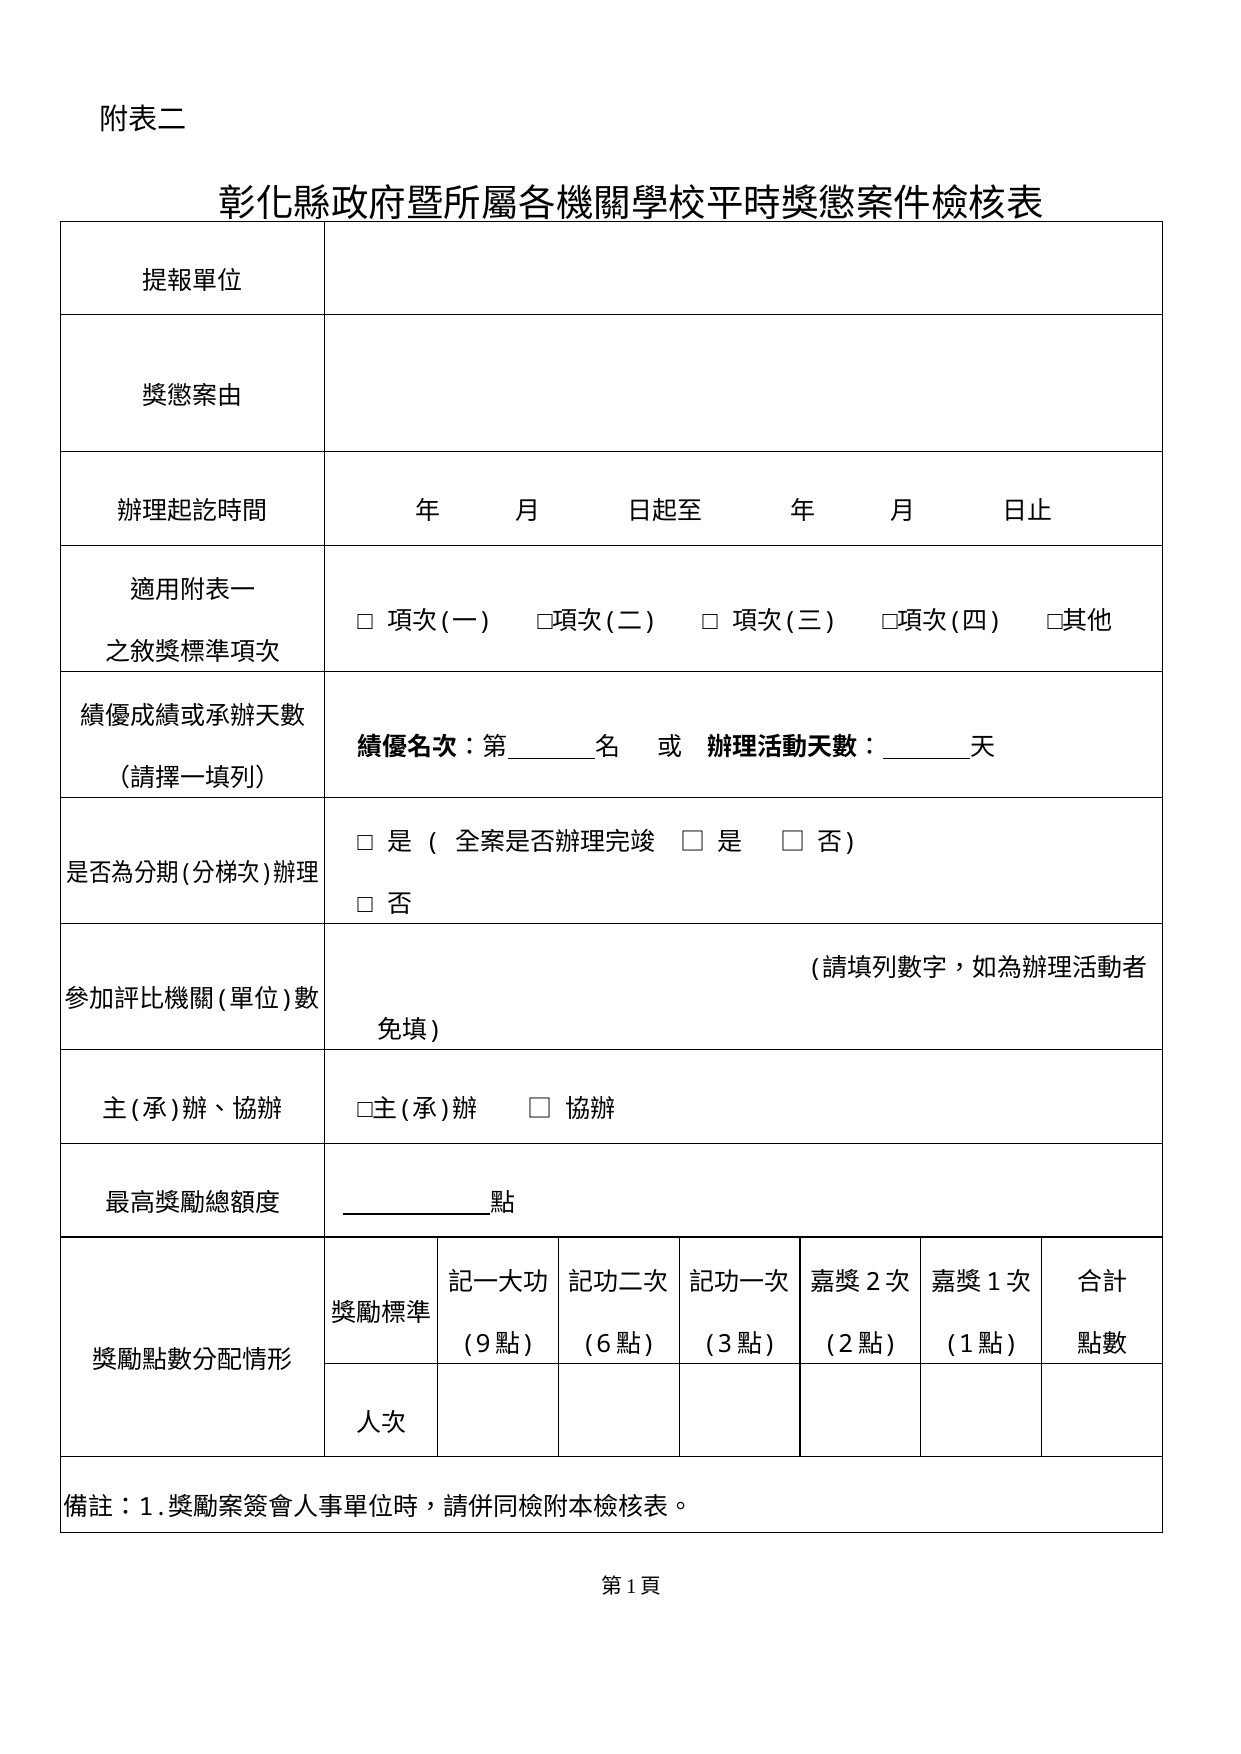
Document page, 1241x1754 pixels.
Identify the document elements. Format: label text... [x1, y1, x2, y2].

table_cell 辦理起訖時間 [61, 452, 324, 545]
table_header 提報單位 [61, 222, 324, 314]
table_cell 人次 [325, 1364, 437, 1456]
table_cell 主(承)辦、協辦 [61, 1050, 324, 1143]
table_cell [438, 1364, 558, 1456]
table_cell [1042, 1364, 1162, 1456]
table_cell 獎勵點數分配情形 [61, 1238, 324, 1456]
table_cell [680, 1364, 799, 1456]
table_cell 備註：1.獎勵案簽會人事單位時，請併同檢附本檢核表。 [61, 1457, 1162, 1532]
table_cell 績優名次：第 名 或 辦理活動天數： 天 [325, 672, 1162, 797]
table_cell 記功二次 (6點) [559, 1238, 679, 1362]
table_cell □主(承)辦 □ 協辦 [325, 1050, 1162, 1143]
table_cell 獎懲案由 [61, 315, 324, 451]
table_cell [559, 1364, 679, 1456]
text 彰化縣政府暨所屬各機關學校平時獎懲案件檢核表 [59, 158, 1203, 221]
table_cell 點 [325, 1144, 1162, 1236]
table_cell 績優成績或承辦天數 （請擇一填列） [61, 672, 324, 797]
table_cell □ 是 ( 全案是否辦理完竣 □ 是 □ 否) □ 否 [325, 798, 1162, 923]
text 附表二 [99, 91, 187, 139]
table_cell (請填列數字，如為辦理活動者免填) [325, 924, 1162, 1049]
table_cell 嘉獎1次 (1點) [921, 1238, 1041, 1362]
table_cell 嘉獎2次 (2點) [801, 1238, 920, 1362]
table_cell 參加評比機關(單位)數 [61, 924, 324, 1049]
table_cell □ 項次(一) □項次(二) □ 項次(三) □項次(四) □其他 [325, 546, 1162, 671]
table_cell 記一大功 (9點) [438, 1238, 558, 1362]
table_cell 適用附表一 之敘獎標準項次 [61, 546, 324, 671]
table_cell 合計 點數 [1042, 1238, 1162, 1362]
table_cell 最高獎勵總額度 [61, 1144, 324, 1236]
table_cell 是否為分期(分梯次)辦理 [61, 798, 324, 923]
table_cell [921, 1364, 1041, 1456]
table_cell 獎勵標準 [325, 1238, 437, 1362]
table_header [325, 222, 1162, 314]
text [84, 83, 202, 146]
table_cell [325, 315, 1162, 451]
table_cell 記功一次(3點) [680, 1238, 799, 1362]
table_cell [801, 1364, 920, 1456]
table_cell 年 月 日起至 年 月 日止 [325, 452, 1162, 545]
